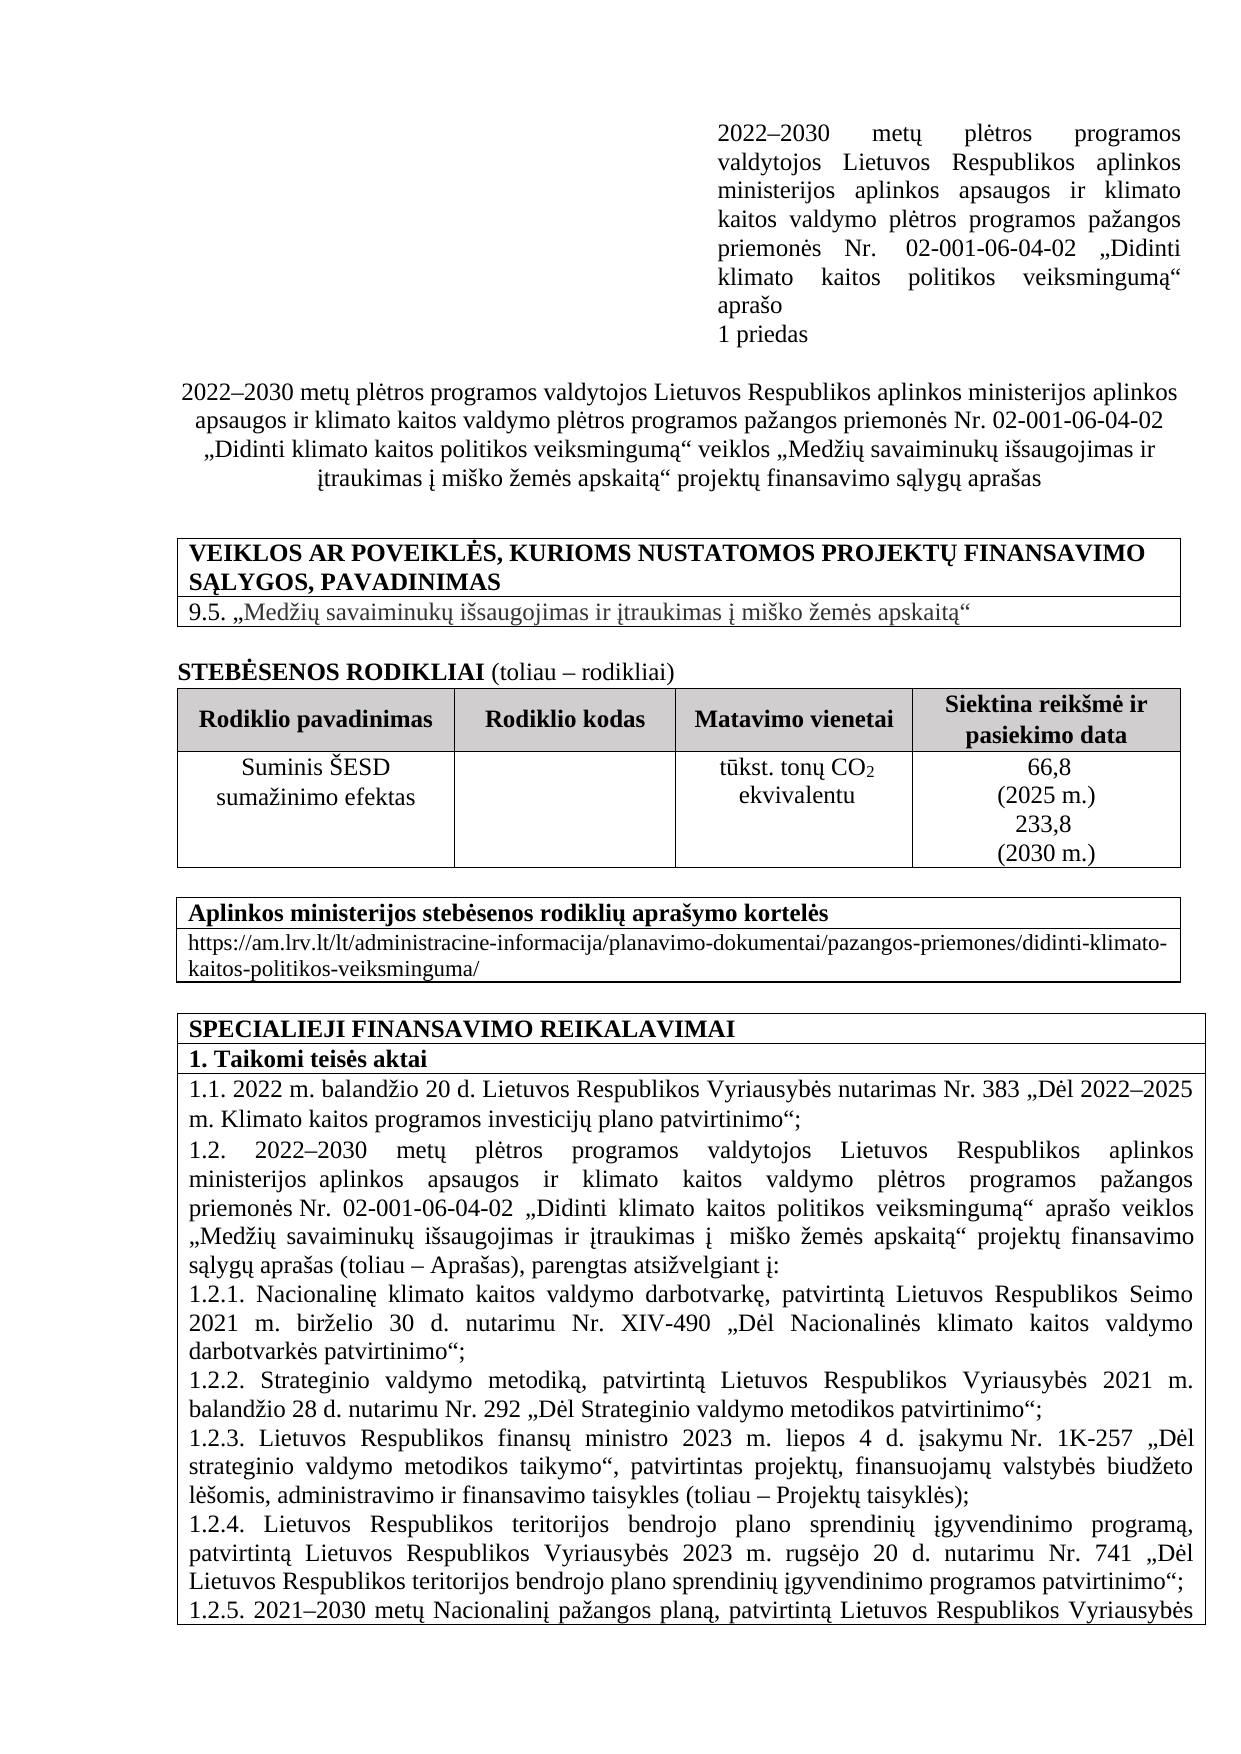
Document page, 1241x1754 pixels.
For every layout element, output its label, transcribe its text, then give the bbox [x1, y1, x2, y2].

table_cell tūkst. tonų CO2 ekvivalentu [676, 752, 912, 867]
text 2022–2030 metų plėtros programos valdytojos Lietuvos Respublikos aplinkos ministerijos aplinkos apsaugos ir klimato kaitos valdymo plėtros programos pažangos priemonės Nr. 02-001-06-04-02 „Didinti klimato kaitos politikos veiksmingumą“ aprašo [717, 118, 1181, 319]
text 2022–2030 metų plėtros programos valdytojos Lietuvos Respublikos aplinkos ministerijos aplinkos apsaugos ir klimato kaitos valdymo plėtros programos pažangos priemonės Nr. 02-001-06-04-02 „Didinti klimato kaitos politikos veiksmingumą“ veiklos „Medžių savaiminukų išsaugojimas ir įtraukimas į miško žemės apskaitą“ projektų finansavimo sąlygų aprašas [177, 377, 1181, 492]
text 1 priedas [582, 319, 1181, 348]
table_header Siektina reikšmė ir pasiekimo data [913, 689, 1180, 751]
table_cell 9.5. „Medžių savaiminukų išsaugojimas ir įtraukimas į miško žemės apskaitą“ [178, 597, 1180, 626]
table_header SPECIALIEJI FINANSAVIMO REIKALAVIMAI [178, 1014, 1205, 1043]
table_cell 66,8 (2025 m.) 233,8 (2030 m.) [913, 752, 1180, 867]
table_cell [455, 752, 675, 867]
table_cell https://am.lrv.lt/lt/administracine-informacija/planavimo-dokumentai/pazangos-priemones/didinti-klimato-kaitos-politikos-veiksminguma/ [177, 929, 1180, 981]
table_header Aplinkos ministerijos stebėsenos rodiklių aprašymo kortelės [177, 898, 1180, 928]
table_header Rodiklio pavadinimas [178, 689, 454, 751]
table_cell 1.1. 2022 m. balandžio 20 d. Lietuvos Respublikos Vyriausybės nutarimas Nr. 383 „Dėl 2022–2025 m. Klimato kaitos programos investicijų plano patvirtinimo“; 1.2. 2022–2030 metų plėtros programos valdytojos Lietuvos Respublikos aplinkos ministerijos aplinkos apsaugos ir klimato kaitos valdymo plėtros programos pažangos priemonės Nr. 02-001-06-04-02 „Didinti klimato kaitos politikos veiksmingumą“ aprašo veiklos „Medžių savaiminukų išsaugojimas ir įtraukimas į miško žemės apskaitą“ projektų finansavimo sąlygų aprašas (toliau – Aprašas), parengtas atsižvelgiant į: 1.2.1. Nacionalinę klimato kaitos valdymo darbotvarkę, patvirtintą Lietuvos Respublikos Seimo 2021 m. birželio 30 d. nutarimu Nr. XIV-490 „Dėl Nacionalinės klimato kaitos valdymo darbotvarkės patvirtinimo“; 1.2.2. Strateginio valdymo metodiką, patvirtintą Lietuvos Respublikos Vyriausybės 2021 m. balandžio 28 d. nutarimu Nr. 292 „Dėl Strateginio valdymo metodikos patvirtinimo“; 1.2.3. Lietuvos Respublikos finansų ministro 2023 m. liepos 4 d. įsakymu Nr. 1K-257 „Dėl strateginio valdymo metodikos taikymo“, patvirtintas projektų, finansuojamų valstybės biudžeto lėšomis, administravimo ir finansavimo taisykles (toliau – Projektų taisyklės); 1.2.4. Lietuvos Respublikos teritorijos bendrojo plano sprendinių įgyvendinimo programą, patvirtintą Lietuvos Respublikos Vyriausybės 2023 m. rugsėjo 20 d. nutarimu Nr. 741 „Dėl Lietuvos Respublikos teritorijos bendrojo plano sprendinių įgyvendinimo programos patvirtinimo“; 1.2.5. 2021–2030 metų Nacionalinį pažangos planą, patvirtintą Lietuvos Respublikos Vyriausybės [178, 1074, 1205, 1624]
table_header VEIKLOS AR POVEIKLĖS, KURIOMS NUSTATOMOS PROJEKTŲ FINANSAVIMO SĄLYGOS, PAVADINIMAS [178, 539, 1180, 596]
table_header Matavimo vienetai [676, 689, 912, 751]
table_header Rodiklio kodas [455, 689, 675, 751]
text STEBĖSENOS RODIKLIAI (toliau – rodikliai) [177, 657, 1181, 686]
table_cell 1. Taikomi teisės aktai [178, 1044, 1205, 1073]
table_cell Suminis ŠESD sumažinimo efektas [178, 752, 454, 867]
